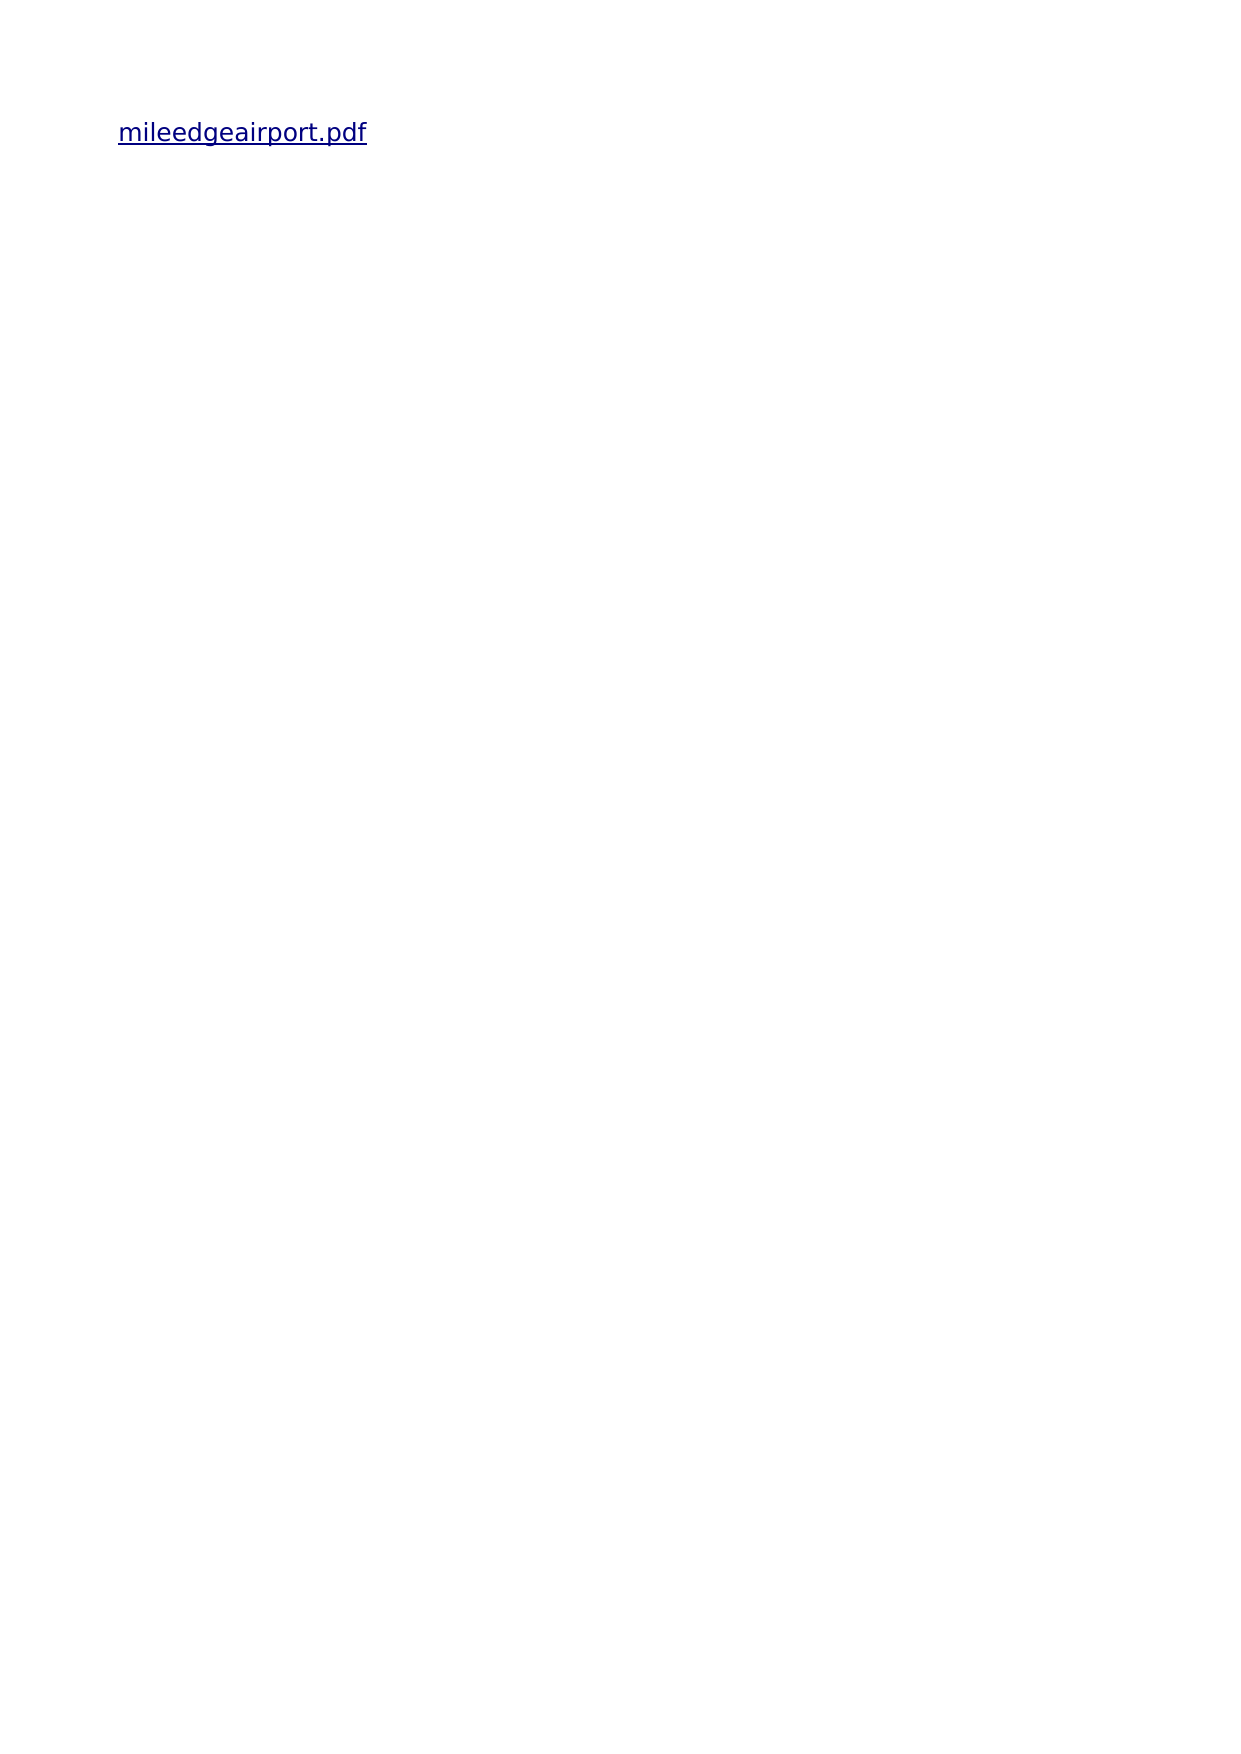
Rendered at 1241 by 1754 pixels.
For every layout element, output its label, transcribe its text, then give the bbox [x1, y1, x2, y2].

text mileedgeairport.pdf [118, 118, 1122, 147]
